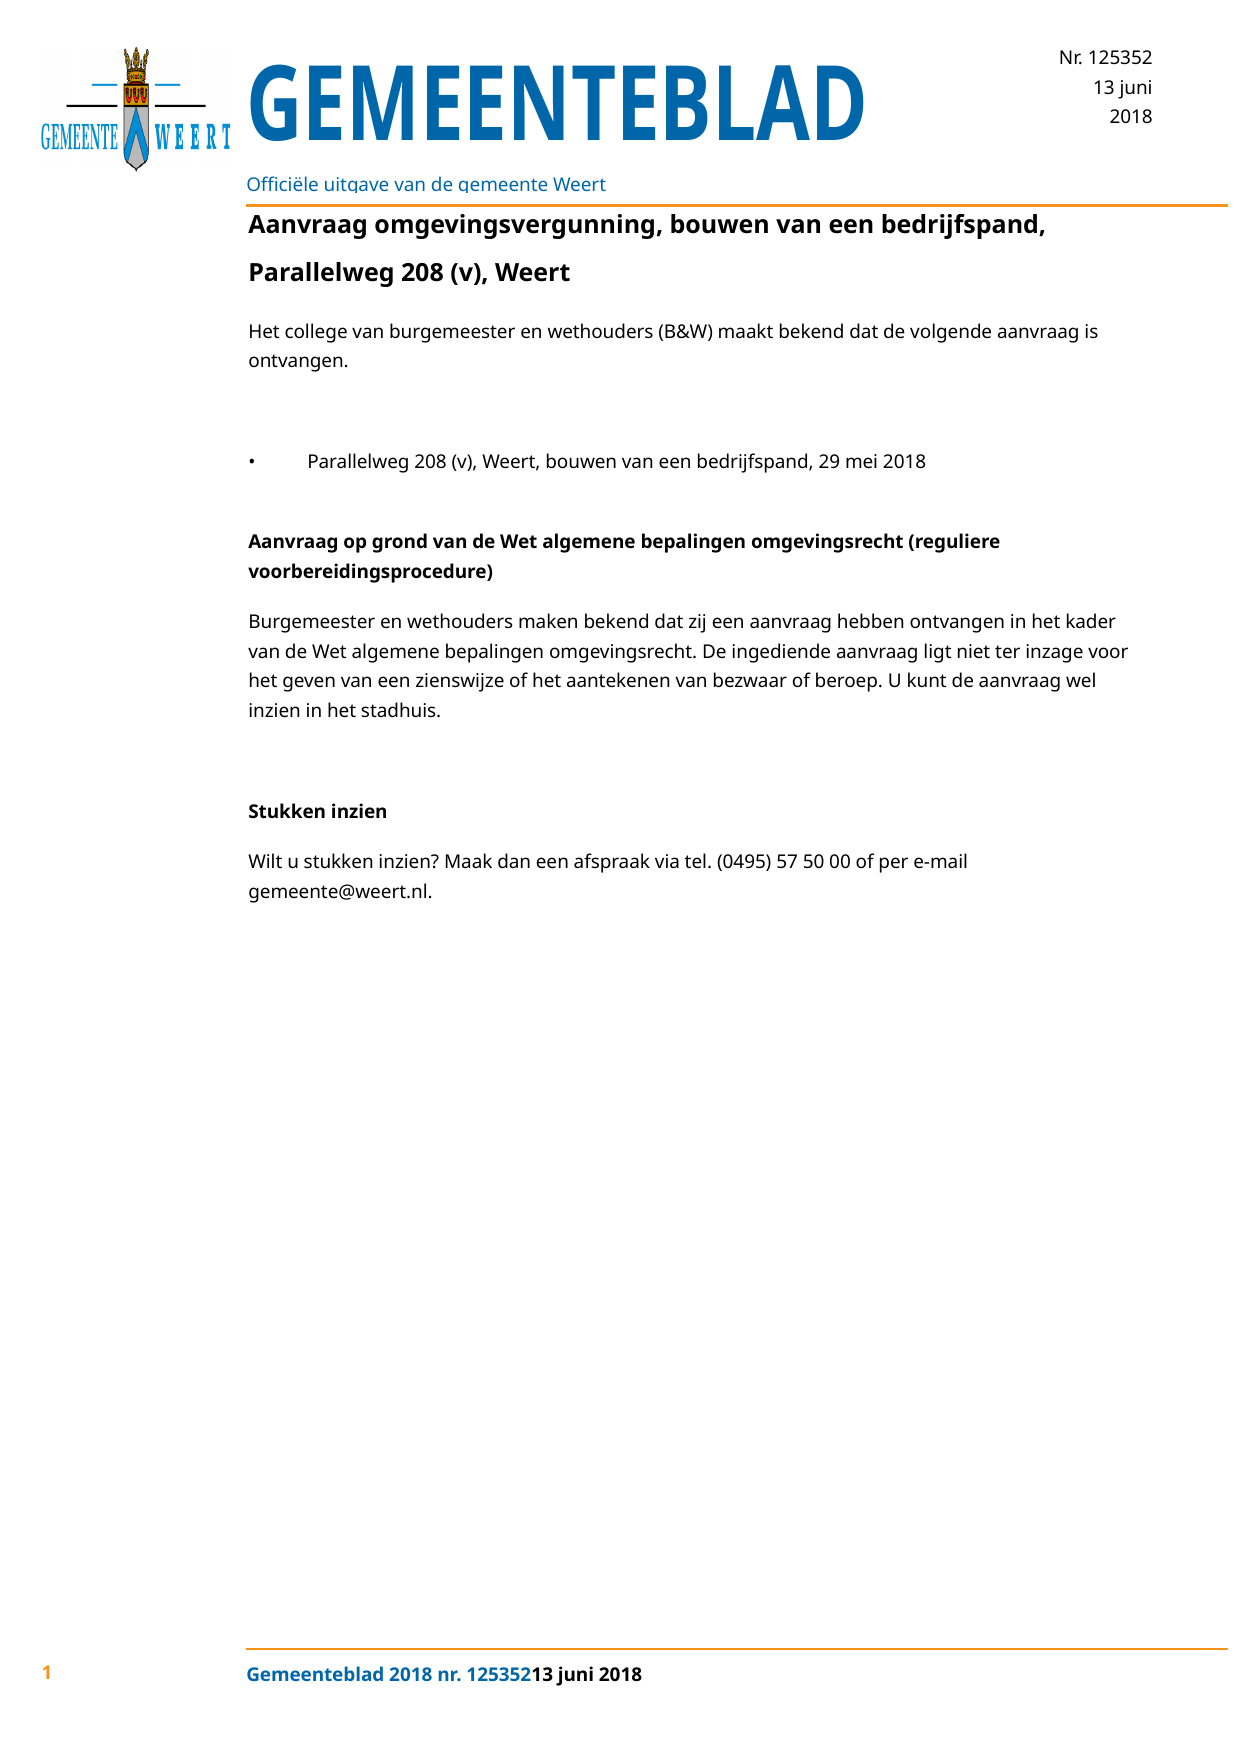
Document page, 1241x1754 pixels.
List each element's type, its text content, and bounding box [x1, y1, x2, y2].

text Aanvraag op grond van de Wet algemene bepalingen omgevingsrecht (reguliere voorbereidingsprocedure) [248, 528, 1152, 584]
text Burgemeester en wethouders maken bekend dat zij een aanvraag hebben ontvangen in het kader van de Wet algemene bepalingen omgevingsrecht. De ingediende aanvraag ligt niet ter inzage voor het geven van een zienswijze of het aantekenen van bezwaar of beroep. U kunt de aanvraag wel inzien in het stadhuis. [248, 608, 1152, 723]
picture [41, 47, 231, 172]
text Stukken inzien [248, 798, 1152, 824]
text Aanvraag omgevingsvergunning, bouwen van een bedrijfspand, Parallelweg 208 (v), Weert [248, 207, 1152, 288]
list Parallelweg 208 (v), Weert, bouwen van een bedrijfspand, 29 mei 2018 [248, 448, 1152, 474]
text Het college van burgemeester en wethouders (B&W) maakt bekend dat de volgende aanvraag is ontvangen. [248, 318, 1152, 373]
text Wilt u stukken inzien? Maak dan een afspraak via tel. (0495) 57 50 00 of per e-mail gemeente@weert.nl. [248, 848, 1152, 904]
